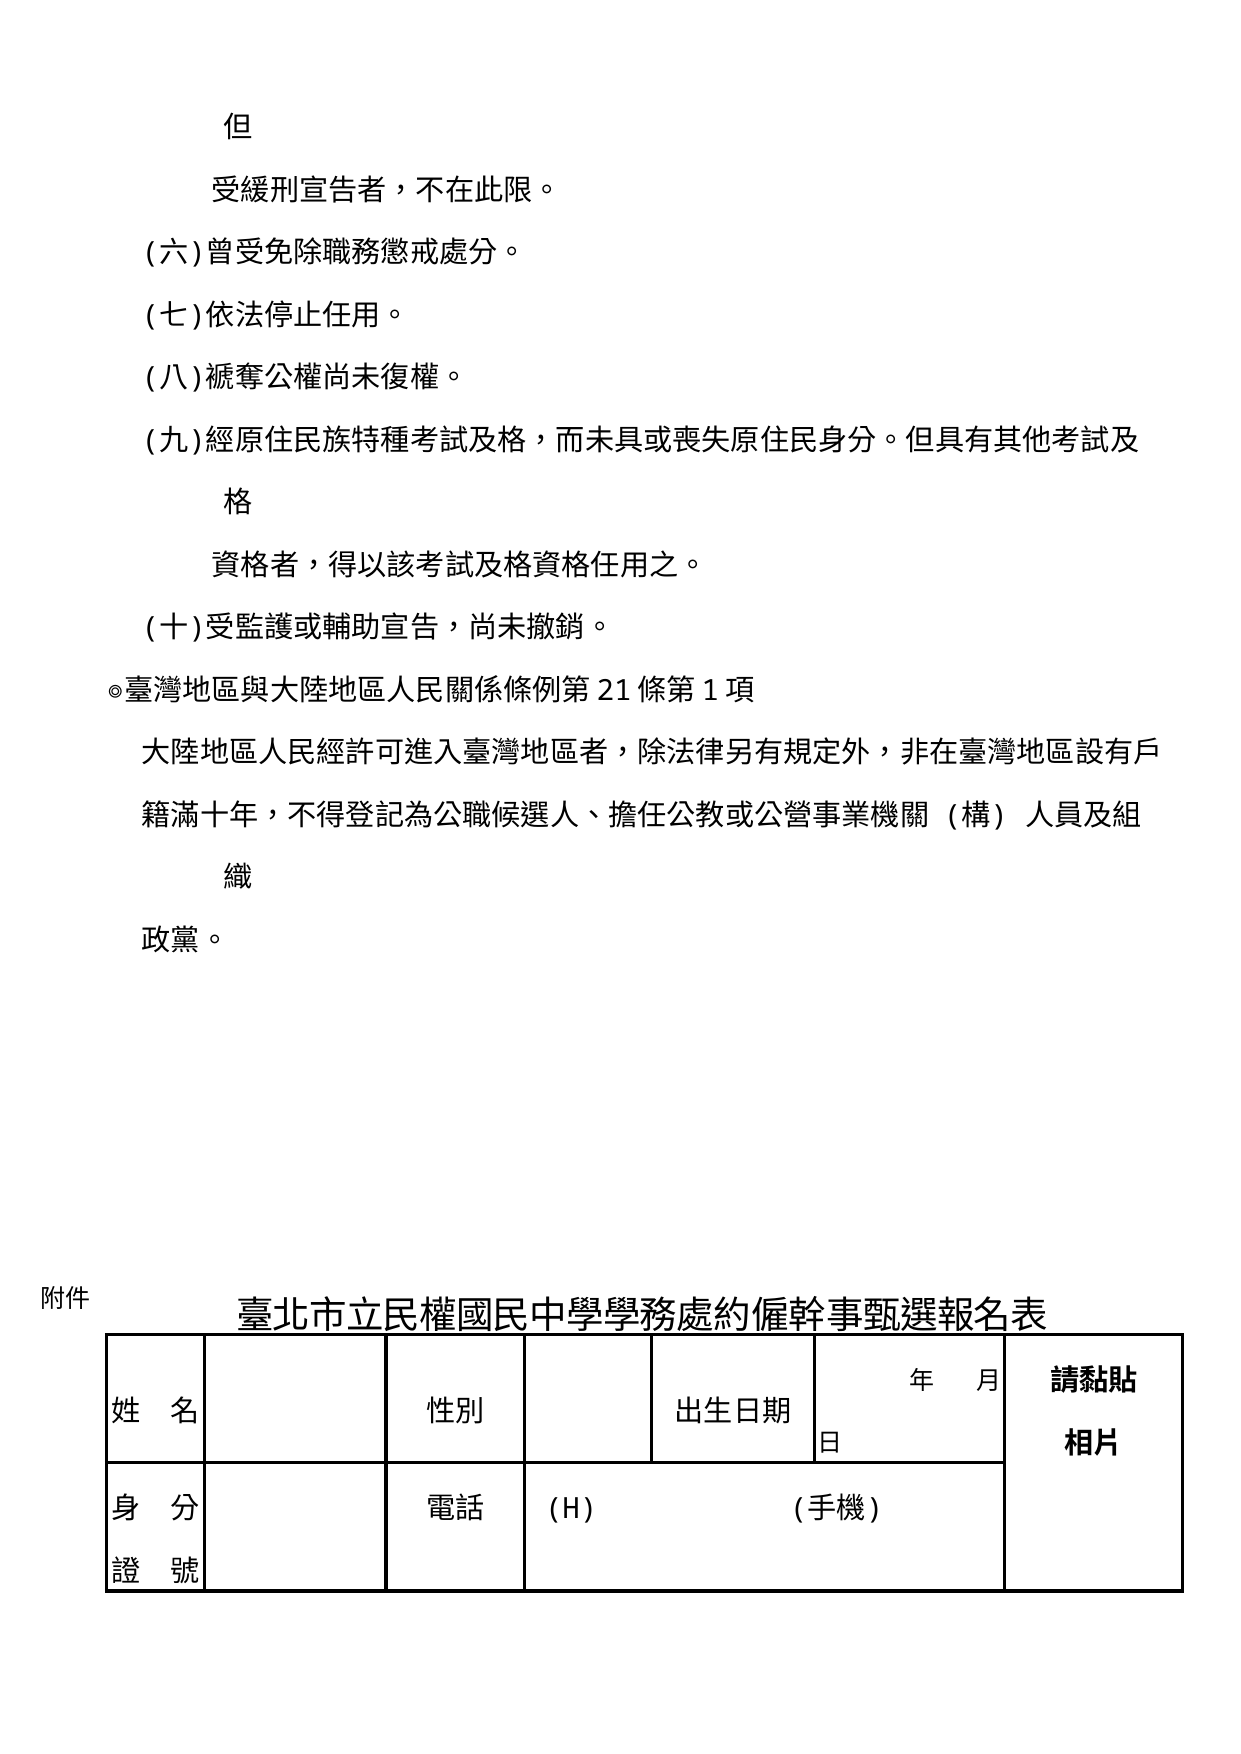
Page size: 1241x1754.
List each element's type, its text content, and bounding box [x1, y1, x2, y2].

text 附件1 [40, 1278, 107, 1315]
text 政黨。 [106, 896, 1162, 958]
text (十)受監護或輔助宣告，尚未撤銷。 [106, 583, 1162, 646]
text 資格者，得以該考試及格資格任用之。 [106, 521, 1162, 583]
table_header 性別 [388, 1336, 523, 1461]
text (七)依法停止任用。 [106, 271, 1162, 333]
table_cell 身 分 證 號 [108, 1464, 203, 1589]
table_header [206, 1336, 384, 1461]
table_header 請黏貼 相片 [1006, 1336, 1181, 1589]
table_header [526, 1336, 650, 1461]
text (九)經原住民族特種考試及格，而未具或喪失原住民身分。但具有其他考試及格 [106, 396, 1162, 521]
text 臺北市立民權國民中學學務處約僱幹事甄選報名表 [25, 1271, 1162, 1333]
table_cell (H) (手機) [526, 1464, 1003, 1589]
text (六)曾受免除職務懲戒處分。 [106, 208, 1162, 271]
text 籍滿十年，不得登記為公職候選人、擔任公教或公營事業機關 (構) 人員及組織 [106, 771, 1162, 896]
text 受緩刑宣告者，不在此限。 [106, 146, 1162, 208]
table_header 姓 名 [108, 1336, 203, 1461]
text 大陸地區人民經許可進入臺灣地區者，除法律另有規定外，非在臺灣地區設有戶 [106, 708, 1162, 771]
table_header 出生日期 [653, 1336, 813, 1461]
text 但 [106, 83, 1162, 146]
table_header 年 月 日 [816, 1336, 1003, 1461]
table_cell 電話 [388, 1464, 523, 1589]
text (八)褫奪公權尚未復權。 [106, 333, 1162, 396]
table_cell [206, 1464, 384, 1589]
text ◎臺灣地區與大陸地區人民關係條例第21條第1項 [106, 646, 1162, 708]
